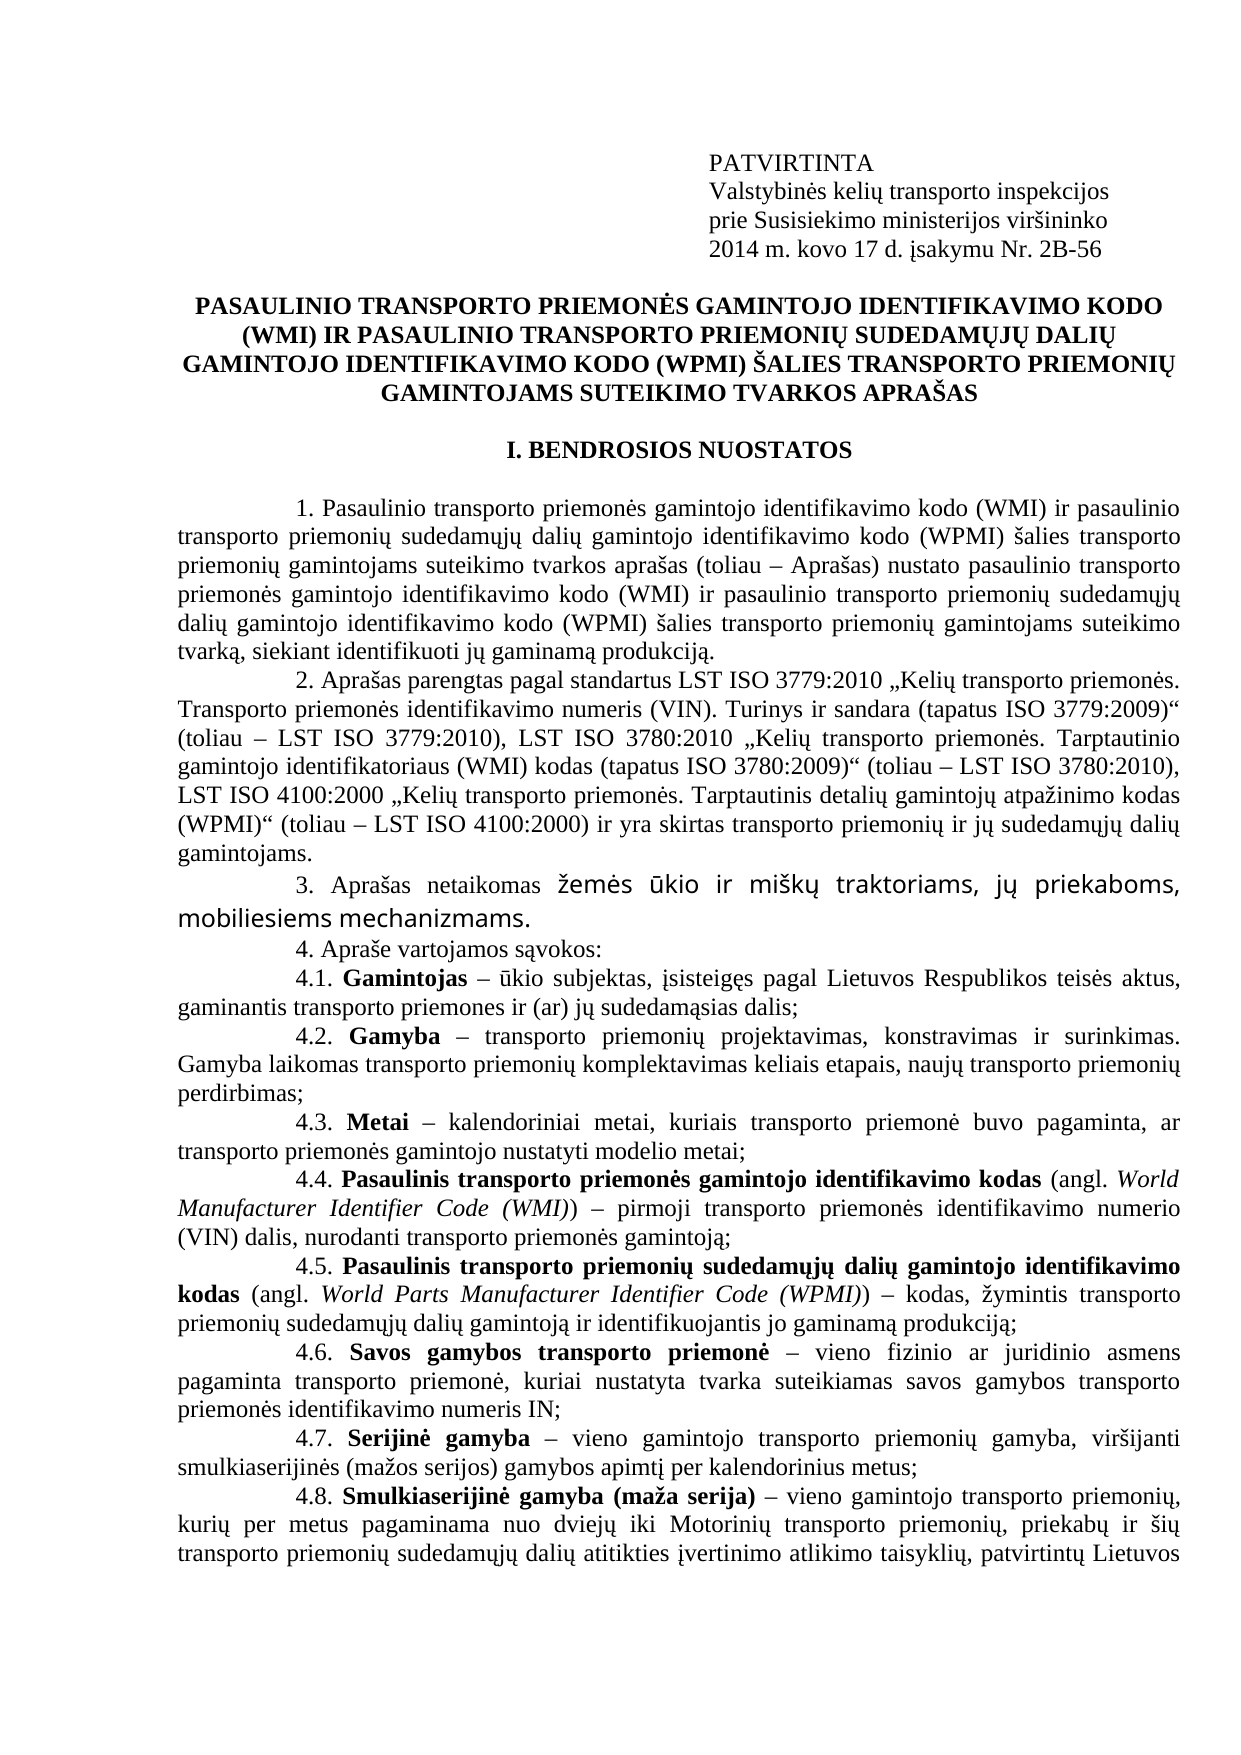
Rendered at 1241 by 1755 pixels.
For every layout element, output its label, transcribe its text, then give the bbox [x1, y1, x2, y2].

text 4. Apraše vartojamos sąvokos: [177, 934, 1181, 963]
text 4.6. Savos gamybos transporto priemonė – vieno fizinio ar juridinio asmens pagaminta transporto priemonė, kuriai nustatyta tvarka suteikiamas savos gamybos transporto priemonės identifikavimo numeris IN; [177, 1337, 1181, 1423]
text Valstybinės kelių transporto inspekcijos [177, 176, 1181, 205]
text I. BENDROSIOS NUOSTATOS [177, 435, 1181, 464]
text 4.2. Gamyba – transporto priemonių projektavimas, konstravimas ir surinkimas. Gamyba laikomas transporto priemonių komplektavimas keliais etapais, naujų transporto priemonių perdirbimas; [177, 1021, 1181, 1107]
text prie Susisiekimo ministerijos viršininko [177, 205, 1181, 234]
text 4.4. Pasaulinis transporto priemonės gamintojo identifikavimo kodas (angl. World Manufacturer Identifier Code (WMI)) – pirmoji transporto priemonės identifikavimo numerio (VIN) dalis, nurodanti transporto priemonės gamintoją; [177, 1164, 1181, 1251]
text 1. Pasaulinio transporto priemonės gamintojo identifikavimo kodo (WMI) ir pasaulinio transporto priemonių sudedamųjų dalių gamintojo identifikavimo kodo (WPMI) šalies transporto priemonių gamintojams suteikimo tvarkos aprašas (toliau – Aprašas) nustato pasaulinio transporto priemonės gamintojo identifikavimo kodo (WMI) ir pasaulinio transporto priemonių sudedamųjų dalių gamintojo identifikavimo kodo (WPMI) šalies transporto priemonių gamintojams suteikimo tvarką, siekiant identifikuoti jų gaminamą produkciją. [177, 493, 1181, 665]
text 4.1. Gamintojas – ūkio subjektas, įsisteigęs pagal Lietuvos Respublikos teisės aktus, gaminantis transporto priemones ir (ar) jų sudedamąsias dalis; [177, 963, 1181, 1021]
text 3. Aprašas netaikomas žemės ūkio ir miškų traktoriams, jų priekaboms, mobiliesiems mechanizmams. [177, 866, 1181, 934]
text 2. Aprašas parengtas pagal standartus LST ISO 3779:2010 „Kelių transporto priemonės. Transporto priemonės identifikavimo numeris (VIN). Turinys ir sandara (tapatus ISO 3779:2009)“ (toliau – LST ISO 3779:2010), LST ISO 3780:2010 „Kelių transporto priemonės. Tarptautinio gamintojo identifikatoriaus (WMI) kodas (tapatus ISO 3780:2009)“ (toliau – LST ISO 3780:2010), LST ISO 4100:2000 „Kelių transporto priemonės. Tarptautinis detalių gamintojų atpažinimo kodas (WPMI)“ (toliau – LST ISO 4100:2000) ir yra skirtas transporto priemonių ir jų sudedamųjų dalių gamintojams. [177, 665, 1181, 866]
text 2014 m. kovo 17 d. įsakymu Nr. 2B-56 [177, 234, 1181, 263]
text 4.8. Smulkiaserijinė gamyba (maža serija) – vieno gamintojo transporto priemonių, kurių per metus pagaminama nuo dviejų iki Motorinių transporto priemonių, priekabų ir šių transporto priemonių sudedamųjų dalių atitikties įvertinimo atlikimo taisyklių, patvirtintų Lietuvos [177, 1481, 1181, 1567]
text 4.7. Serijinė gamyba – vieno gamintojo transporto priemonių gamyba, viršijanti smulkiaserijinės (mažos serijos) gamybos apimtį per kalendorinius metus; [177, 1423, 1181, 1481]
text PASAULINIO TRANSPORTO PRIEMONĖS GAMINTOJO IDENTIFIKAVIMO KODO (WMI) IR PASAULINIO TRANSPORTO PRIEMONIŲ SUDEDAMŲJŲ DALIŲ GAMINTOJO IDENTIFIKAVIMO KODO (WPMI) ŠALIES TRANSPORTO PRIEMONIŲ GAMINTOJAMS SUTEIKIMO tvarkos Aprašas [177, 291, 1181, 406]
text 4.3. Metai – kalendoriniai metai, kuriais transporto priemonė buvo pagaminta, ar transporto priemonės gamintojo nustatyti modelio metai; [177, 1107, 1181, 1164]
text PATVIRTINTA [177, 148, 1181, 176]
text 4.5. Pasaulinis transporto priemonių sudedamųjų dalių gamintojo identifikavimo kodas (angl. World Parts Manufacturer Identifier Code (WPMI)) – kodas, žymintis transporto priemonių sudedamųjų dalių gamintoją ir identifikuojantis jo gaminamą produkciją; [177, 1251, 1181, 1337]
